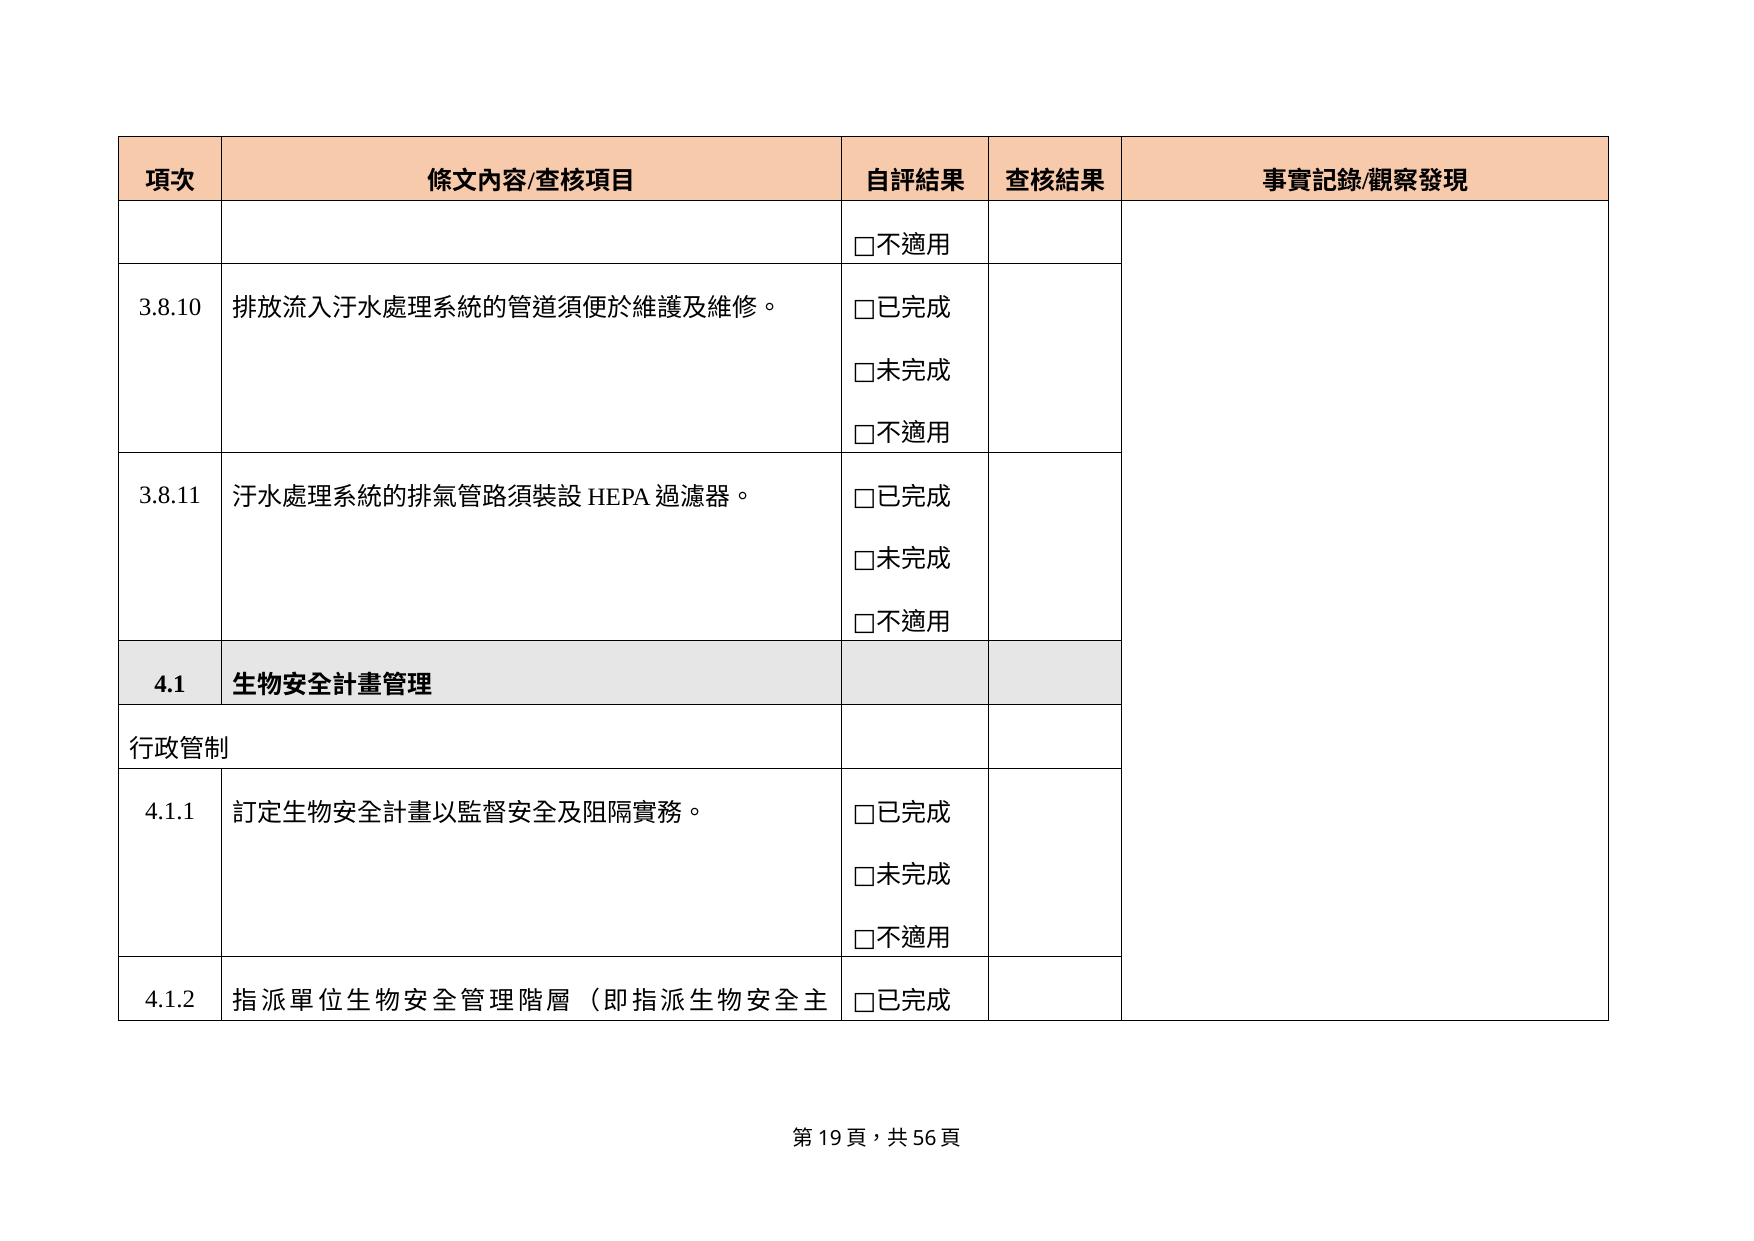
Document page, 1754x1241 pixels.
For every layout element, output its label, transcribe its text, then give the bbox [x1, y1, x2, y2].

table_header 事實記錄/觀察發現 [1122, 137, 1608, 200]
table_cell [989, 641, 1121, 704]
table_cell 4.1 [119, 641, 221, 704]
table_cell 訂定生物安全計畫以監督安全及阻隔實務。 [222, 769, 841, 956]
table_cell 指派單位生物安全管理階層（即指派生物安全主 [222, 957, 841, 1019]
table_cell 生物安全計畫管理 [222, 641, 841, 704]
table_cell □已完成 □未完成 □不適用 [842, 453, 988, 640]
table_cell [1122, 201, 1608, 1019]
table_cell 排放流入汙水處理系統的管道須便於維護及維修。 [222, 264, 841, 452]
table_cell [989, 201, 1121, 263]
table_cell 4.1.2 [119, 957, 221, 1019]
table_cell □已完成 □未完成 □不適用 [842, 769, 988, 956]
table_cell [119, 201, 221, 263]
table_cell □不適用 [842, 201, 988, 263]
table_cell [842, 641, 988, 704]
table_cell [989, 957, 1121, 1019]
table_cell [222, 201, 841, 263]
table_cell 行政管制 [119, 705, 841, 767]
table_cell 3.8.11 [119, 453, 221, 640]
table_cell [989, 769, 1121, 956]
table_cell □已完成 [842, 957, 988, 1019]
table_cell [989, 264, 1121, 452]
table_cell [989, 453, 1121, 640]
table_cell [989, 705, 1121, 767]
table_header 項次 [119, 137, 221, 200]
table_cell 3.8.10 [119, 264, 221, 452]
table_header 條文內容/查核項目 [222, 137, 841, 200]
table_cell 汙水處理系統的排氣管路須裝設HEPA過濾器。 [222, 453, 841, 640]
table_header 查核結果 [989, 137, 1121, 200]
table_cell 4.1.1 [119, 769, 221, 956]
table_cell □已完成 □未完成 □不適用 [842, 264, 988, 452]
table_header 自評結果 [842, 137, 988, 200]
table_cell [842, 705, 988, 767]
